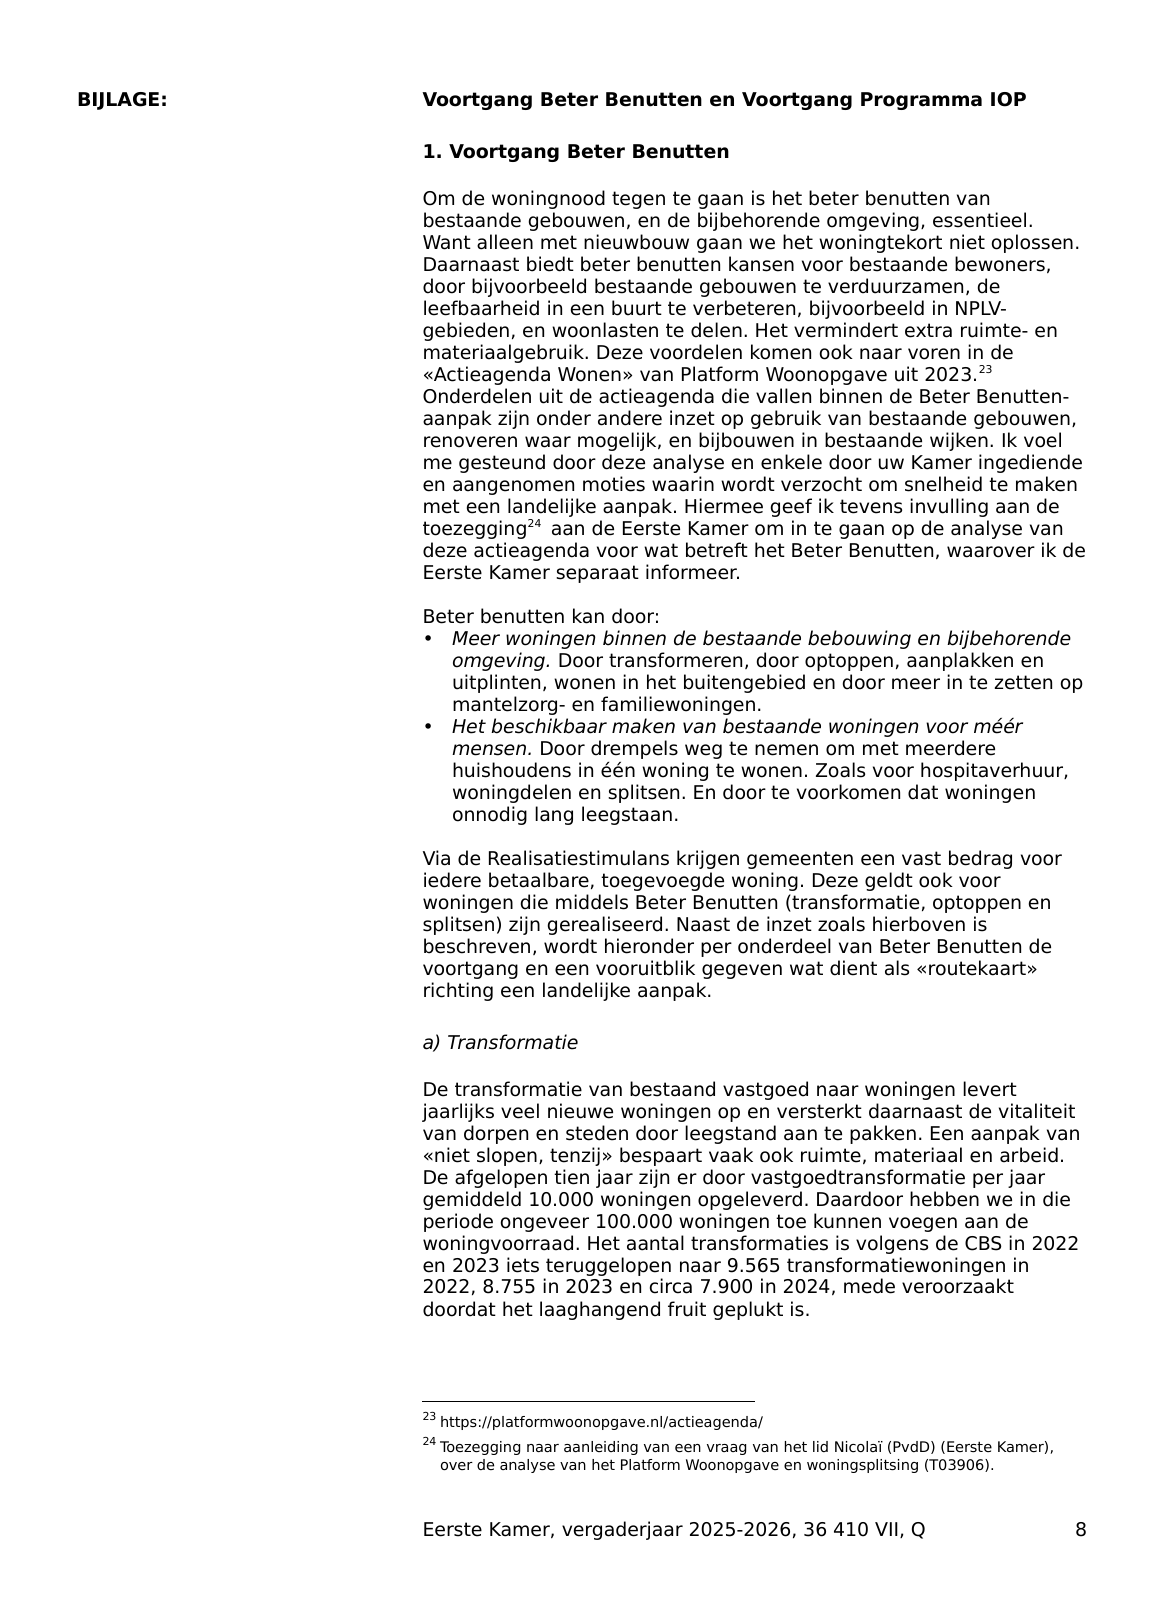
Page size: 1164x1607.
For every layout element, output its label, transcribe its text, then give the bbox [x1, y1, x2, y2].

text Om de woningnood tegen te gaan is het beter benutten van bestaande gebouwen, en de bijbehorende omgeving, essentieel. Want alleen met nieuwbouw gaan we het woningtekort niet oplossen. Daarnaast biedt beter benutten kansen voor bestaande bewoners, door bijvoorbeeld bestaande gebouwen te verduurzamen, de leefbaarheid in een buurt te verbeteren, bijvoorbeeld in NPLV-gebieden, en woonlasten te delen. Het vermindert extra ruimte- en materiaalgebruik. Deze voordelen komen ook naar voren in de «Actieagenda Wonen» van Platform Woonopgave uit 2023. Onderdelen uit de actieagenda die vallen binnen de Beter Benutten-aanpak zijn onder andere inzet op gebruik van bestaande gebouwen, renoveren waar mogelijk, en bijbouwen in bestaande wijken. Ik voel me gesteund door deze analyse en enkele door uw Kamer ingediende en aangenomen moties waarin wordt verzocht om snelheid te maken met een landelijke aanpak. Hiermee geef ik tevens invulling aan de toezegging aan de Eerste Kamer om in te gaan op de analyse van deze actieagenda voor wat betreft het Beter Benutten, waarover ik de Eerste Kamer separaat informeer. [422, 188, 1087, 584]
text De transformatie van bestaand vastgoed naar woningen levert jaarlijks veel nieuwe woningen op en versterkt daarnaast de vitaliteit van dorpen en steden door leegstand aan te pakken. Een aanpak van «niet slopen, tenzij» bespaart vaak ook ruimte, materiaal en arbeid. De afgelopen tien jaar zijn er door vastgoedtransformatie per jaar gemiddeld 10.000 woningen opgeleverd. Daardoor hebben we in die periode ongeveer 100.000 woningen toe kunnen voegen aan de woningvoorraad. Het aantal transformaties is volgens de CBS in 2022 en 2023 iets teruggelopen naar 9.565 transformatiewoningen in 2022, 8.755 in 2023 en circa 7.900 in 2024, mede veroorzaakt doordat het laaghangend fruit geplukt is. [422, 1079, 1087, 1320]
subtitle a) Transformatie [422, 1032, 1087, 1054]
text Beter benutten kan door: [422, 606, 1087, 628]
text Via de Realisatiestimulans krijgen gemeenten een vast bedrag voor iedere betaalbare, toegevoegde woning. Deze geldt ook voor woningen die middels Beter Benutten (transformatie, optoppen en splitsen) zijn gerealiseerd. Naast de inzet zoals hierboven is beschreven, wordt hieronder per onderdeel van Beter Benutten de voortgang en een vooruitblik gegeven wat dient als «routekaart» richting een landelijke aanpak. [422, 848, 1087, 1002]
subtitle 1. Voortgang Beter Benutten [422, 141, 1087, 163]
text Toezegging naar aanleiding van een vraag van het lid Nicolaï (PvdD) (Eerste Kamer), over de analyse van het Platform Woonopgave en woningsplitsing (T03906). [422, 1435, 1087, 1474]
text • Meer woningen binnen de bestaande bebouwing en bijbehorende omgeving. Door transformeren, door optoppen, aanplakken en uitplinten, wonen in het buitengebied en door meer in te zetten op mantelzorg- en familiewoningen. [422, 628, 1087, 716]
subtitle BIJLAGE: Voortgang Beter Benutten en Voortgang Programma IOP [77, 89, 1087, 111]
text https://platformwoonopgave.nl/actieagenda/ [422, 1410, 1087, 1432]
text • Het beschikbaar maken van bestaande woningen voor méér mensen. Door drempels weg te nemen om met meerdere huishoudens in één woning te wonen. Zoals voor hospitaverhuur, woningdelen en splitsen. En door te voorkomen dat woningen onnodig lang leegstaan. [422, 716, 1087, 826]
